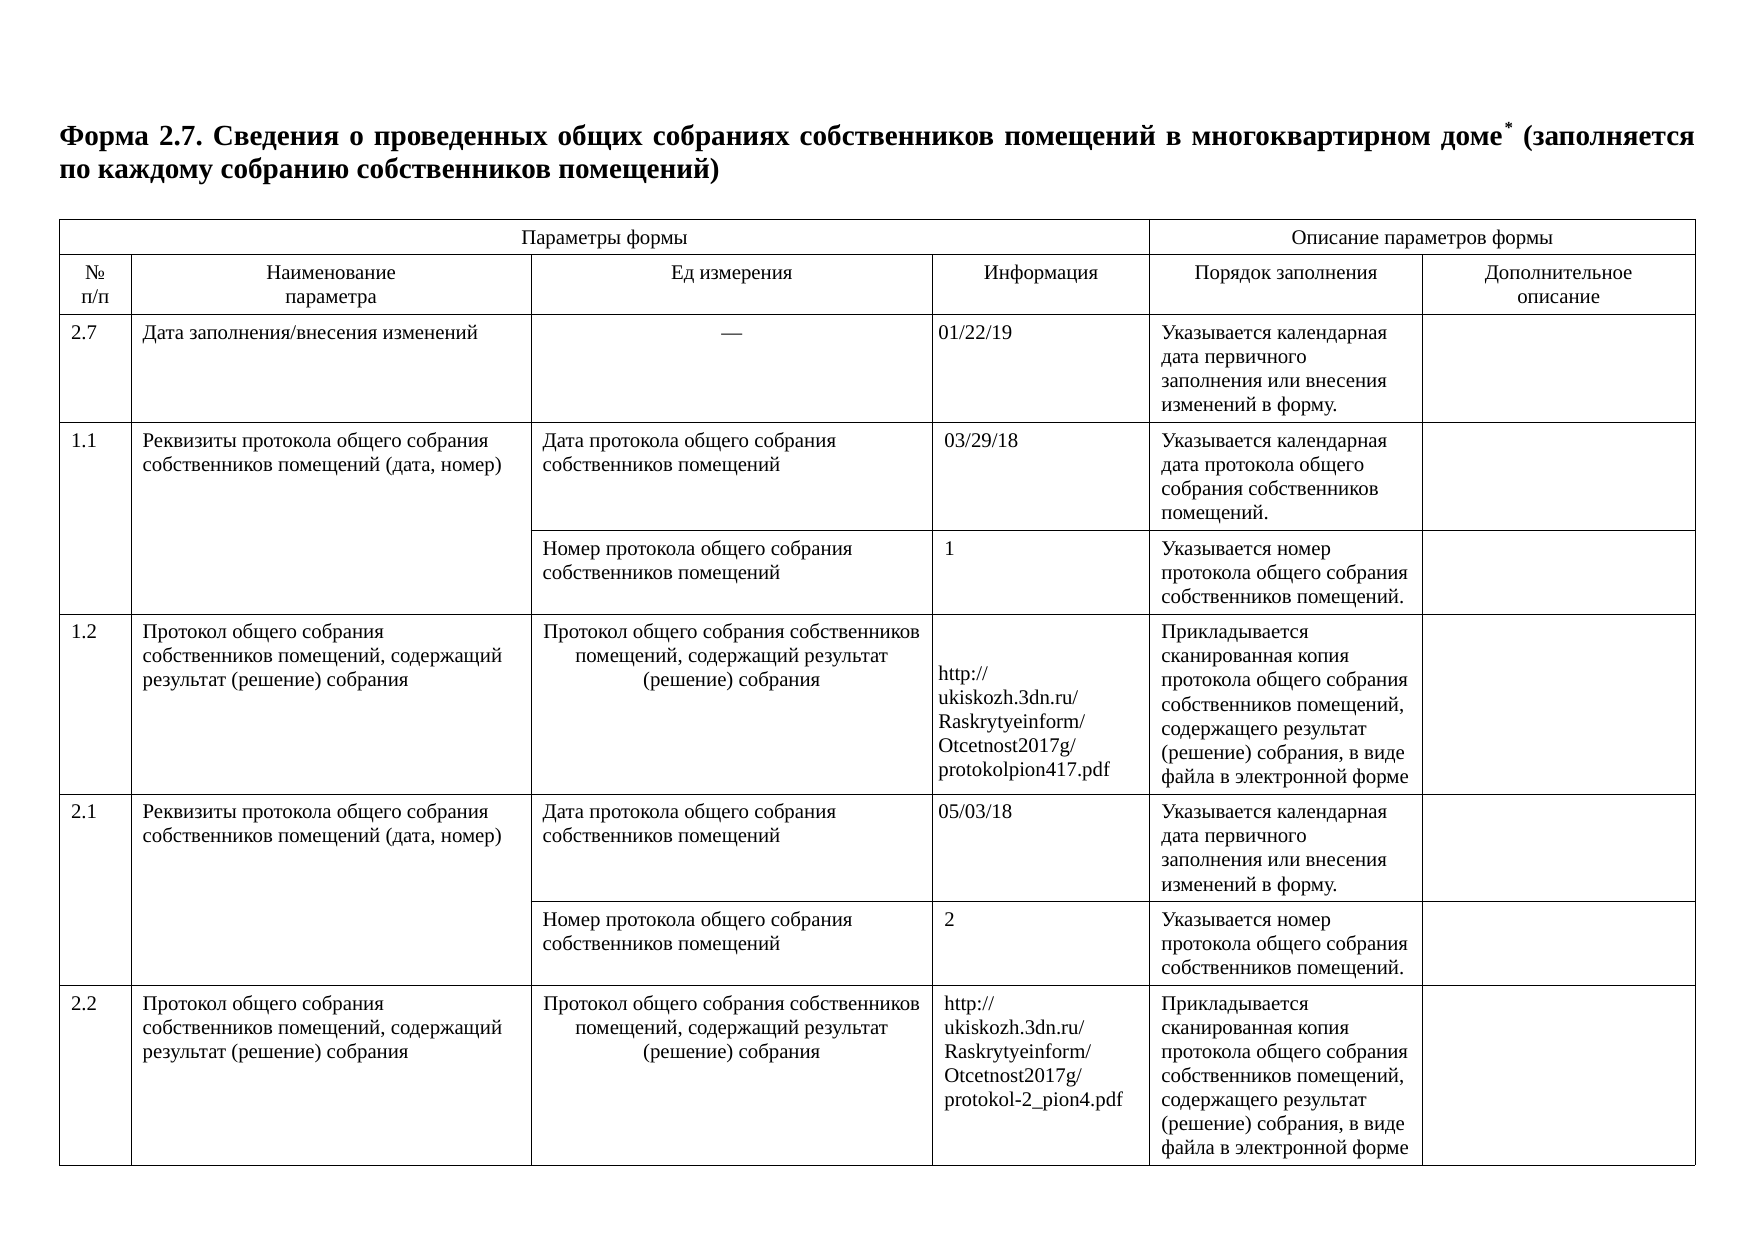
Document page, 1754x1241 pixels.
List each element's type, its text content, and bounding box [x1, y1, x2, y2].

table_cell 1.1 [60, 423, 131, 613]
table_cell 2.7 [60, 315, 131, 422]
table_cell [1423, 531, 1695, 613]
table_cell 1.2 [60, 615, 131, 793]
text Форма 2.7. Сведения о проведенных общих собраниях собственников помещений в многоквартирном доме (заполняется по каждому собранию собственников помещений) [59, 118, 1695, 185]
table_cell Указывается номер протокола общего собрания собственников помещений. [1150, 531, 1422, 613]
table_cell Указывается календарная дата первичного заполнения или внесения изменений в форму. [1150, 795, 1422, 901]
table_cell 1 [933, 531, 1149, 613]
table_cell Информация [933, 255, 1149, 314]
table_cell — [532, 315, 932, 422]
table_cell № п/п [60, 255, 131, 314]
table_cell [1423, 315, 1695, 422]
table_cell [1423, 795, 1695, 901]
table_cell Указывается календарная дата протокола общего собрания собственников помещений. [1150, 423, 1422, 530]
table_cell Протокол общего собрания собственников помещений, содержащий результат (решение) собрания [132, 615, 531, 793]
table_cell Протокол общего собрания собственников помещений, содержащий результат (решение) собрания [532, 615, 932, 793]
table_header Описание параметров формы [1150, 220, 1695, 254]
table_cell Дата заполнения/внесения изменений [132, 315, 531, 422]
table_cell Наименование параметра [132, 255, 531, 314]
table_cell Дата протокола общего собрания собственников помещений [532, 795, 932, 901]
table_cell 22.01.19 [933, 315, 1149, 422]
table_cell Реквизиты протокола общего собрания собственников помещений (дата, номер) [132, 423, 531, 613]
table_cell 2.1 [60, 795, 131, 985]
table_cell 29.03.18 [933, 423, 1149, 530]
table_cell [1423, 615, 1695, 793]
table_cell Дополнительное описание [1423, 255, 1695, 314]
table_cell Прикладывается сканированная копия протокола общего собрания собственников помещений, содержащего результат (решение) собрания, в виде файла в электронной форме [1150, 986, 1422, 1165]
table_cell Протокол общего собрания собственников помещений, содержащий результат (решение) собрания [532, 986, 932, 1165]
table_cell 2.2 [60, 986, 131, 1165]
table_cell Указывается номер протокола общего собрания собственников помещений. [1150, 902, 1422, 985]
table_cell Ед измерения [532, 255, 932, 314]
table_cell http://ukiskozh.3dn.ru/Raskrytyeinform/Otcetnost2017g/protokolpion417.pdf [933, 615, 1149, 793]
table_header Параметры формы [60, 220, 1149, 254]
table_cell Номер протокола общего собрания собственников помещений [532, 902, 932, 985]
table_cell Дата протокола общего собрания собственников помещений [532, 423, 932, 530]
table_cell http://ukiskozh.3dn.ru/Raskrytyeinform/Otcetnost2017g/protokol-2_pion4.pdf [933, 986, 1149, 1165]
table_cell [1423, 423, 1695, 530]
table_cell Прикладывается сканированная копия протокола общего собрания собственников помещений, содержащего результат (решение) собрания, в виде файла в электронной форме [1150, 615, 1422, 793]
table_cell Указывается календарная дата первичного заполнения или внесения изменений в форму. [1150, 315, 1422, 422]
table_cell 2 [933, 902, 1149, 985]
table_cell Протокол общего собрания собственников помещений, содержащий результат (решение) собрания [132, 986, 531, 1165]
table_cell Номер протокола общего собрания собственников помещений [532, 531, 932, 613]
table_cell Реквизиты протокола общего собрания собственников помещений (дата, номер) [132, 795, 531, 985]
table_cell Порядок заполнения [1150, 255, 1422, 314]
table_cell 03.05.18 [933, 795, 1149, 901]
table_cell [1423, 986, 1695, 1165]
table_cell [1423, 902, 1695, 985]
